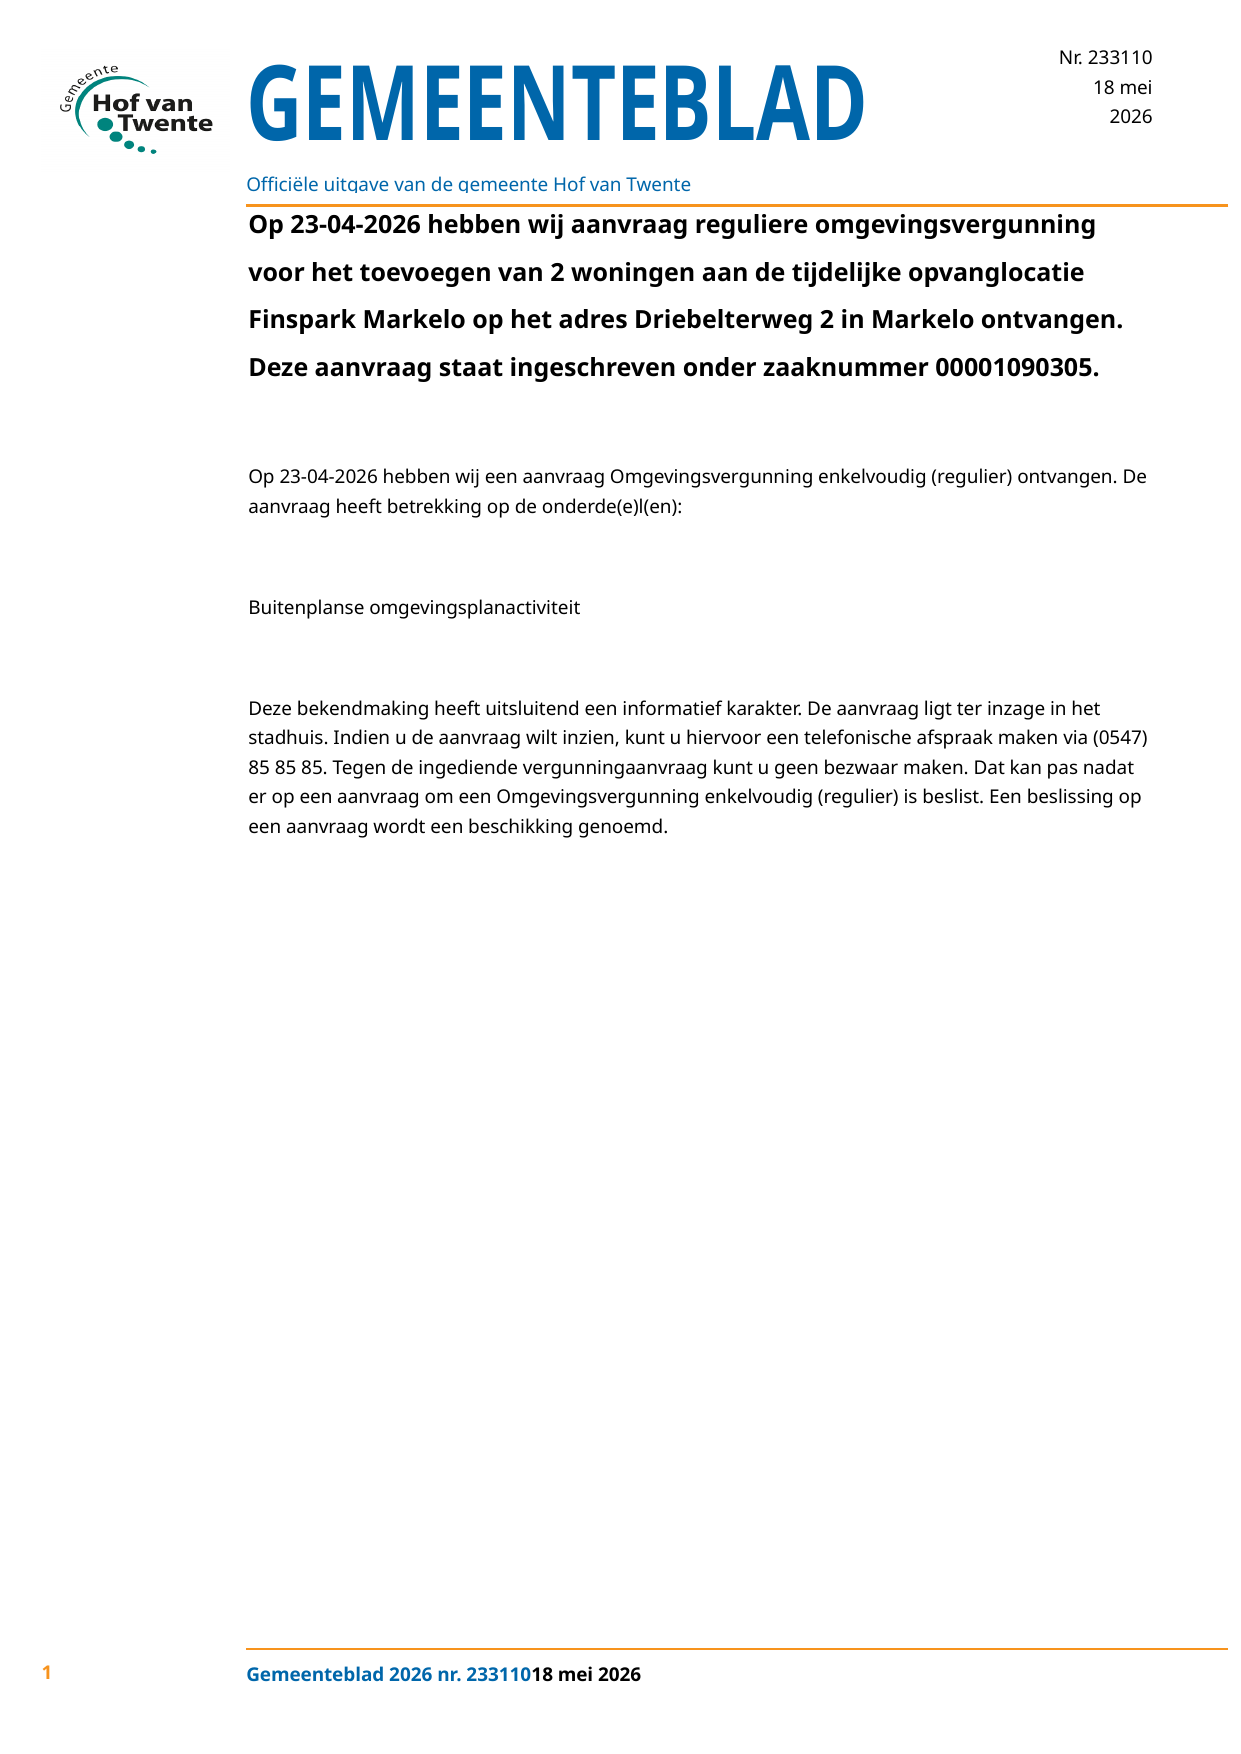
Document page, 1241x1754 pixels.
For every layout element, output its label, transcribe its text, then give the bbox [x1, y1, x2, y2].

text Deze bekendmaking heeft uitsluitend een informatief karakter. De aanvraag ligt ter inzage in het stadhuis. Indien u de aanvraag wilt inzien, kunt u hiervoor een telefonische afspraak maken via (0547) 85 85 85. Tegen de ingediende vergunningaanvraag kunt u geen bezwaar maken. Dat kan pas nadat er op een aanvraag om een Omgevingsvergunning enkelvoudig (regulier) is beslist. Een beslissing op een aanvraag wordt een beschikking genoemd. [248, 695, 1152, 839]
text Op 23-04-2026 hebben wij aanvraag reguliere omgevingsvergunning voor het toevoegen van 2 woningen aan de tijdelijke opvanglocatie Finspark Markelo op het adres Driebelterweg 2 in Markelo ontvangen. Deze aanvraag staat ingeschreven onder zaaknummer 00001090305. [248, 207, 1152, 384]
picture [41, 47, 231, 172]
text Buitenplanse omgevingsplanactiviteit [248, 594, 1152, 620]
text Op 23-04-2026 hebben wij een aanvraag Omgevingsvergunning enkelvoudig (regulier) ontvangen. De aanvraag heeft betrekking op de onderde(e)l(en): [248, 463, 1152, 519]
